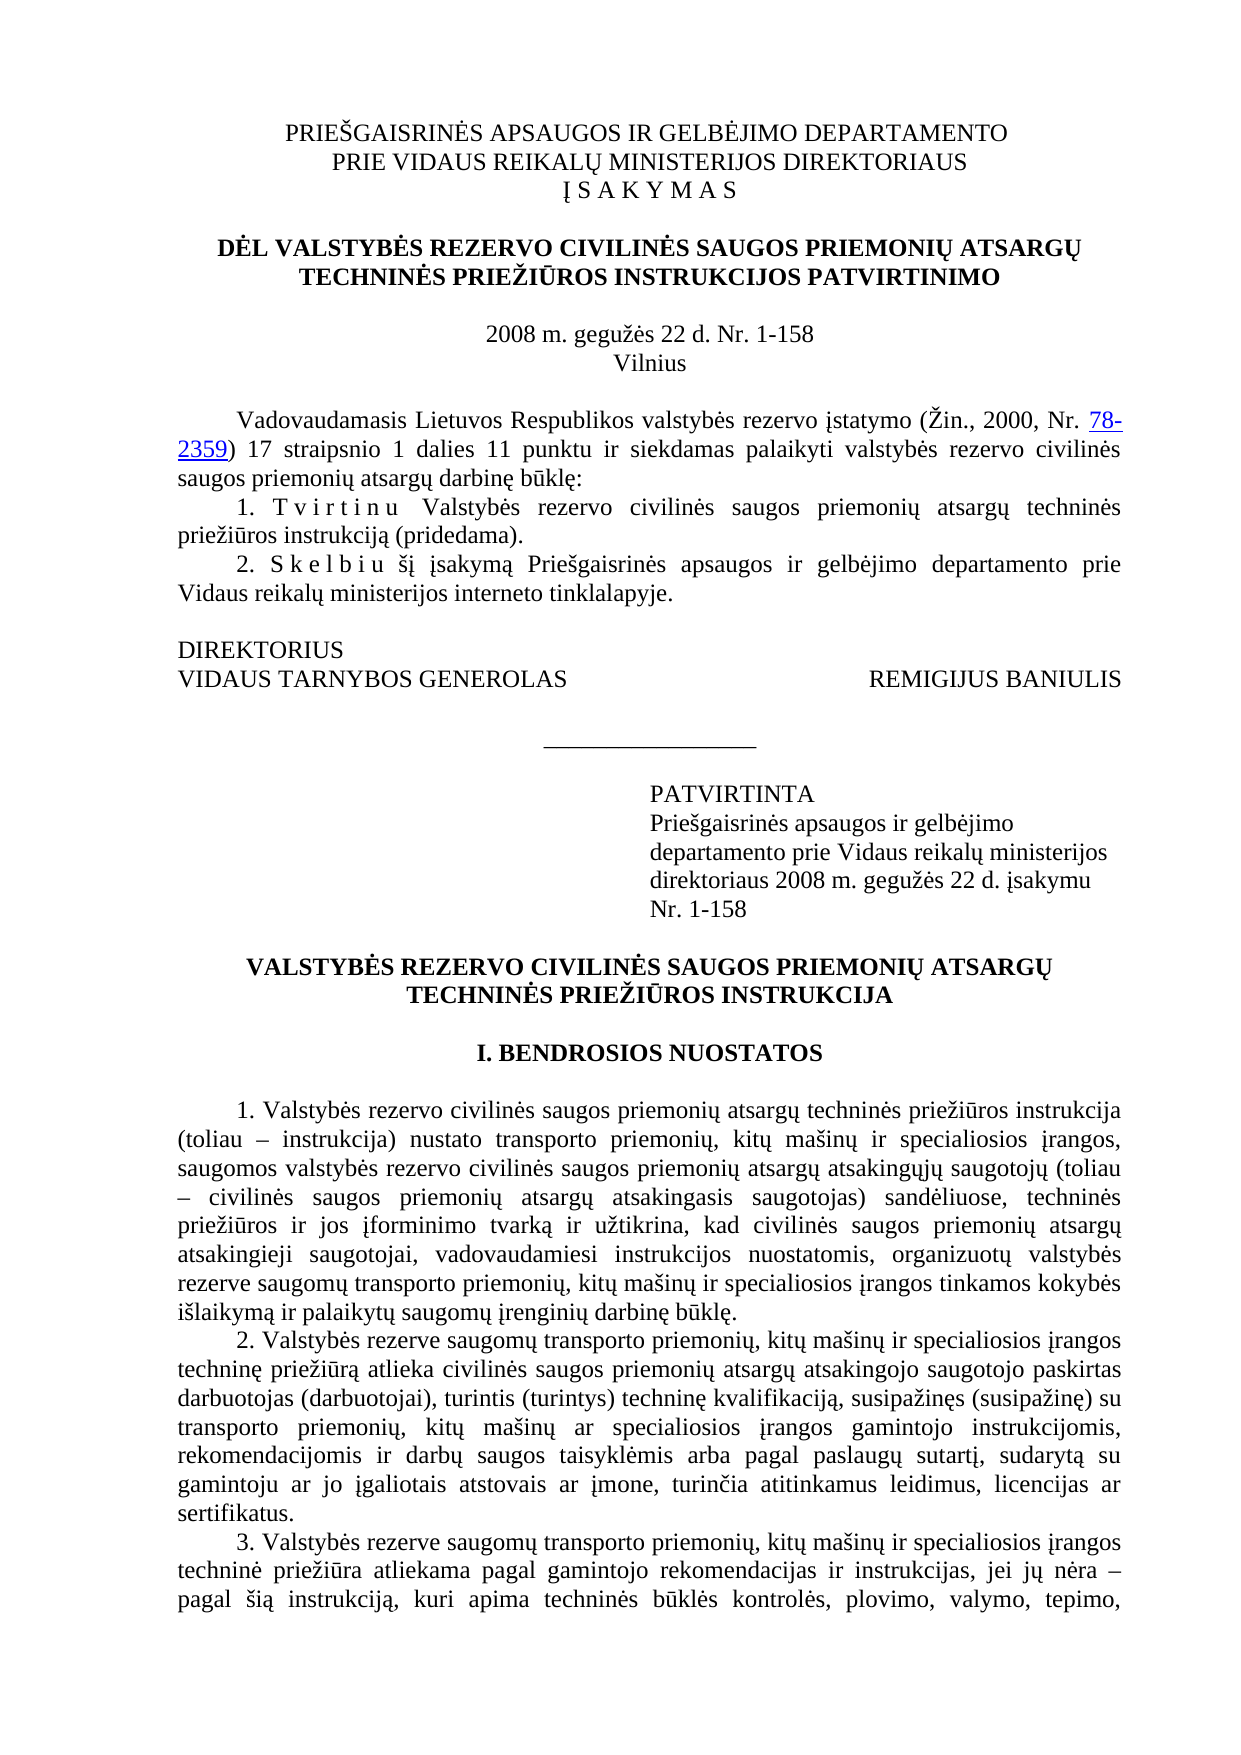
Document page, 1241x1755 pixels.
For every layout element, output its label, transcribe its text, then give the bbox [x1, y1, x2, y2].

text 1. Tvirtinu Valstybės rezervo civilinės saugos priemonių atsargų techninės priežiūros instrukciją (pridedama). [177, 492, 1122, 549]
text ĮSAKYMAS [177, 176, 1122, 204]
text VALSTYBĖS REZERVO CIVILINĖS SAUGOS PRIEMONIŲ ATSARGŲ TECHNINĖS PRIEŽIŪROS INSTRUKCIJA [177, 952, 1122, 1009]
text Vadovaudamasis Lietuvos Respublikos valstybės rezervo įstatymo (Žin., 2000, Nr. 78-2359) 17 straipsnio 1 dalies 11 punktu ir siekdamas palaikyti valstybės rezervo civilinės saugos priemonių atsargų darbinę būklę: [177, 406, 1122, 492]
text Priešgaisrinės apsaugos ir gelbėjimo departamento prie Vidaus reikalų ministerijos direktoriaus 2008 m. gegužės 22 d. įsakymu Nr. 1-158 [649, 808, 1122, 923]
text 2. Skelbiu šį įsakymą Priešgaisrinės apsaugos ir gelbėjimo departamento prie Vidaus reikalų ministerijos interneto tinklalapyje. [177, 549, 1122, 607]
text PRIEŠGAISRINĖS APSAUGOS IR GELBĖJIMO DEPARTAMENTO PRIE VIDAUS REIKALŲ MINISTERIJOS DIREKTORIAUS [177, 118, 1122, 176]
text DĖL VALSTYBĖS REZERVO CIVILINĖS SAUGOS PRIEMONIŲ ATSARGŲ TECHNINĖS PRIEŽIŪROS INSTRUKCIJOS PATVIRTINIMO [177, 233, 1122, 291]
text _________________ [177, 722, 1122, 751]
text I. BENDROSIOS NUOSTATOS [177, 1038, 1122, 1067]
text Vilnius [177, 348, 1122, 377]
text PATVIRTINTA [649, 779, 1122, 808]
text 3. Valstybės rezerve saugomų transporto priemonių, kitų mašinų ir specialiosios įrangos techninė priežiūra atliekama pagal gamintojo rekomendacijas ir instrukcijas, jei jų nėra – pagal šią instrukciją, kuri apima techninės būklės kontrolės, plovimo, valymo, tepimo, [177, 1527, 1122, 1613]
text VIDAUS TARNYBOS GENEROLAS REMIGIJUS BANIULIS [177, 664, 1122, 693]
text 2008 m. gegužės 22 d. Nr. 1-158 [177, 319, 1122, 348]
text 1. Valstybės rezervo civilinės saugos priemonių atsargų techninės priežiūros instrukcija (toliau – instrukcija) nustato transporto priemonių, kitų mašinų ir specialiosios įrangos, saugomos valstybės rezervo civilinės saugos priemonių atsargų atsakingųjų saugotojų (toliau – civilinės saugos priemonių atsargų atsakingasis saugotojas) sandėliuose, techninės priežiūros ir jos įforminimo tvarką ir užtikrina, kad civilinės saugos priemonių atsargų atsakingieji saugotojai, vadovaudamiesi instrukcijos nuostatomis, organizuotų valstybės rezerve saugomų transporto priemonių, kitų mašinų ir specialiosios įrangos tinkamos kokybės išlaikymą ir palaikytų saugomų įrenginių darbinę būklę. [177, 1096, 1122, 1326]
text DIREKTORIUS [177, 636, 1122, 664]
text 2. Valstybės rezerve saugomų transporto priemonių, kitų mašinų ir specialiosios įrangos techninę priežiūrą atlieka civilinės saugos priemonių atsargų atsakingojo saugotojo paskirtas darbuotojas (darbuotojai), turintis (turintys) techninę kvalifikaciją, susipažinęs (susipažinę) su transporto priemonių, kitų mašinų ar specialiosios įrangos gamintojo instrukcijomis, rekomendacijomis ir darbų saugos taisyklėmis arba pagal paslaugų sutartį, sudarytą su gamintoju ar jo įgaliotais atstovais ar įmone, turinčia atitinkamus leidimus, licencijas ar sertifikatus. [177, 1326, 1122, 1527]
